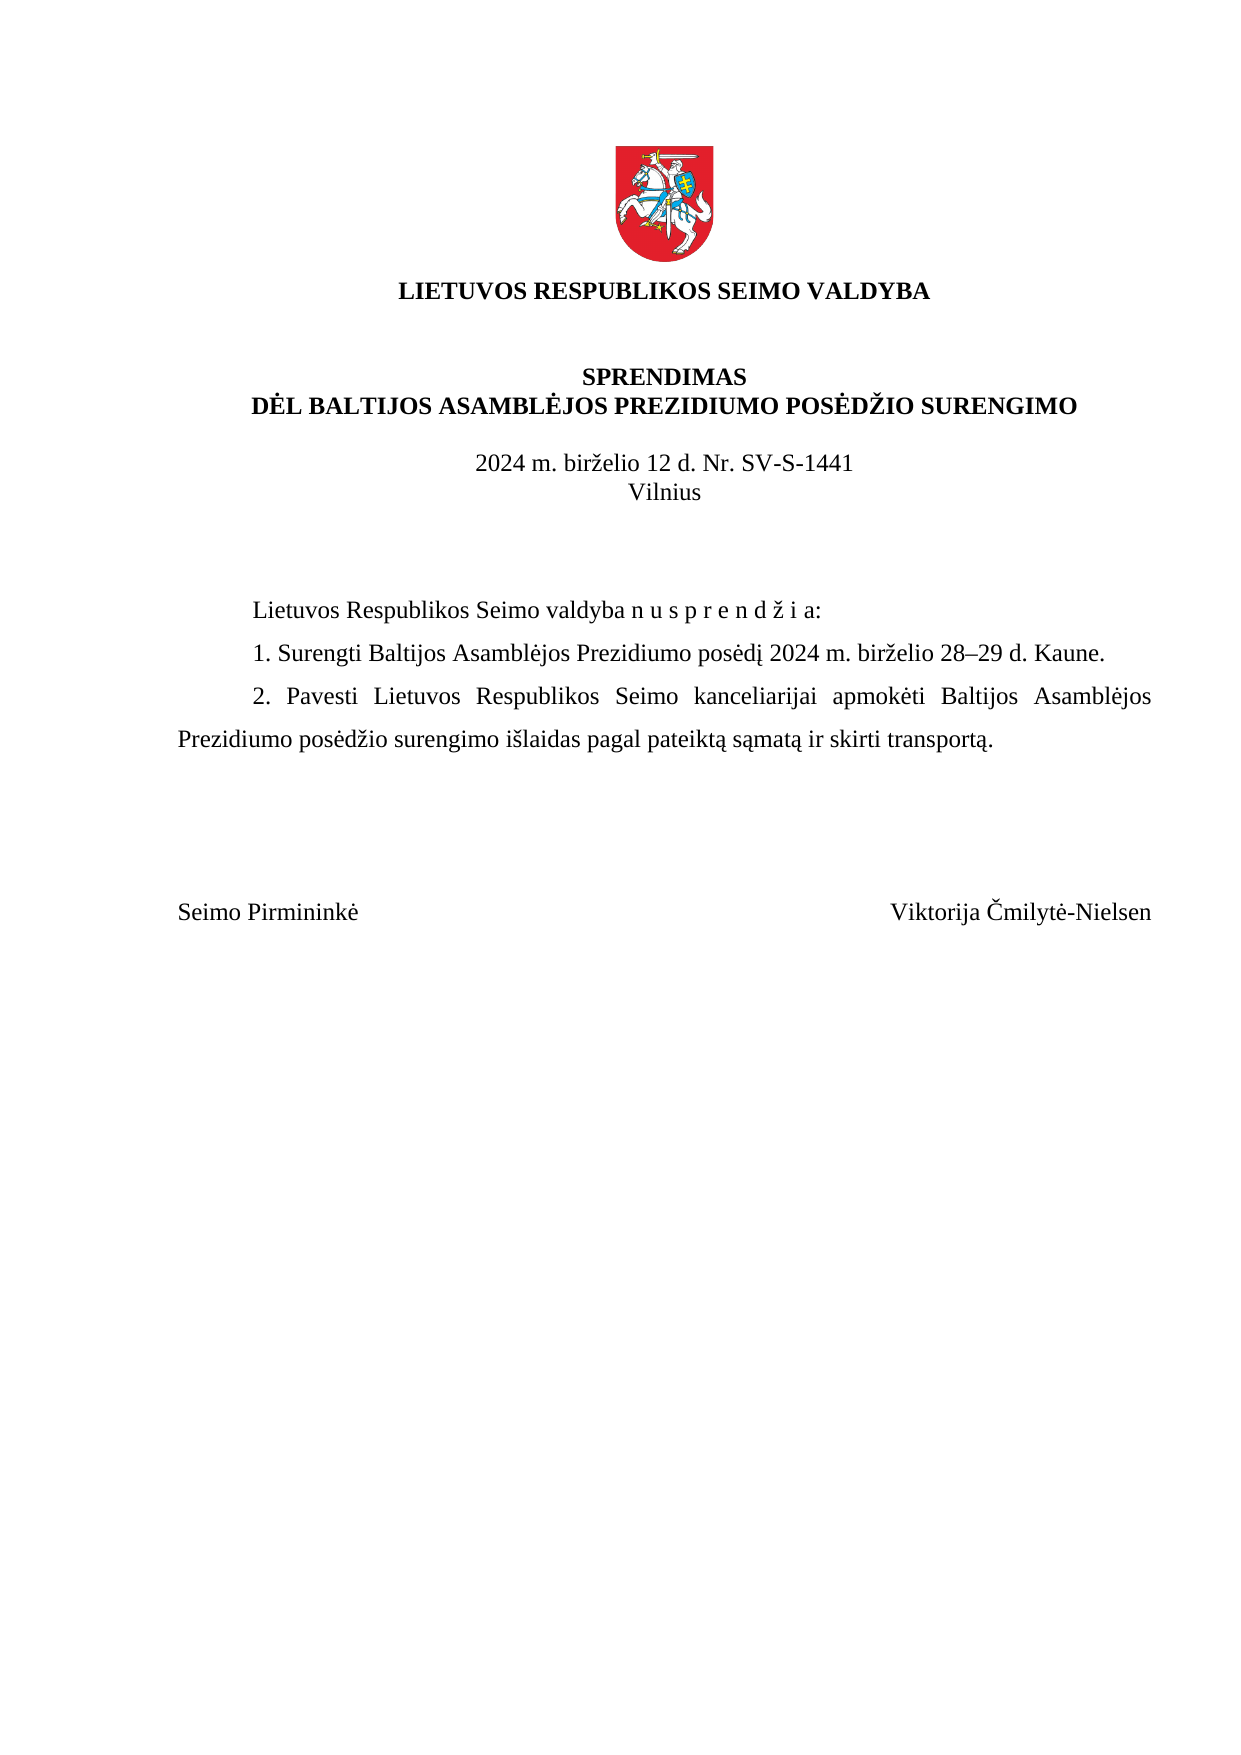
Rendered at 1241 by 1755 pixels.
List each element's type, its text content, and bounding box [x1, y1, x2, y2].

text 2. Pavesti Lietuvos Respublikos Seimo kanceliarijai apmokėti Baltijos Asamblėjos Prezidiumo posėdžio surengimo išlaidas pagal pateiktą sąmatą ir skirti transportą. [177, 681, 1152, 753]
text SPRENDIMAS [177, 362, 1152, 391]
text 1. Surengti Baltijos Asamblėjos Prezidiumo posėdį 2024 m. birželio 28–29 d. Kaune. [177, 638, 1152, 667]
text Vilnius [177, 477, 1152, 506]
text DĖL BALTIJOS ASAMBLĖJOS PREZIDIUMO POSĖDŽIO SURENGIMO [177, 391, 1152, 420]
text 2024 m. birželio 12 d. Nr. SV-S-1441 [177, 448, 1152, 477]
text Seimo Pirmininkė Viktorija Čmilytė-Nielsen [177, 897, 1152, 926]
text LIETUVOS RESPUBLIKOS SEIMO VALDYBA [177, 276, 1152, 305]
text Lietuvos Respublikos Seimo valdyba nusprendžia: [177, 595, 1152, 624]
